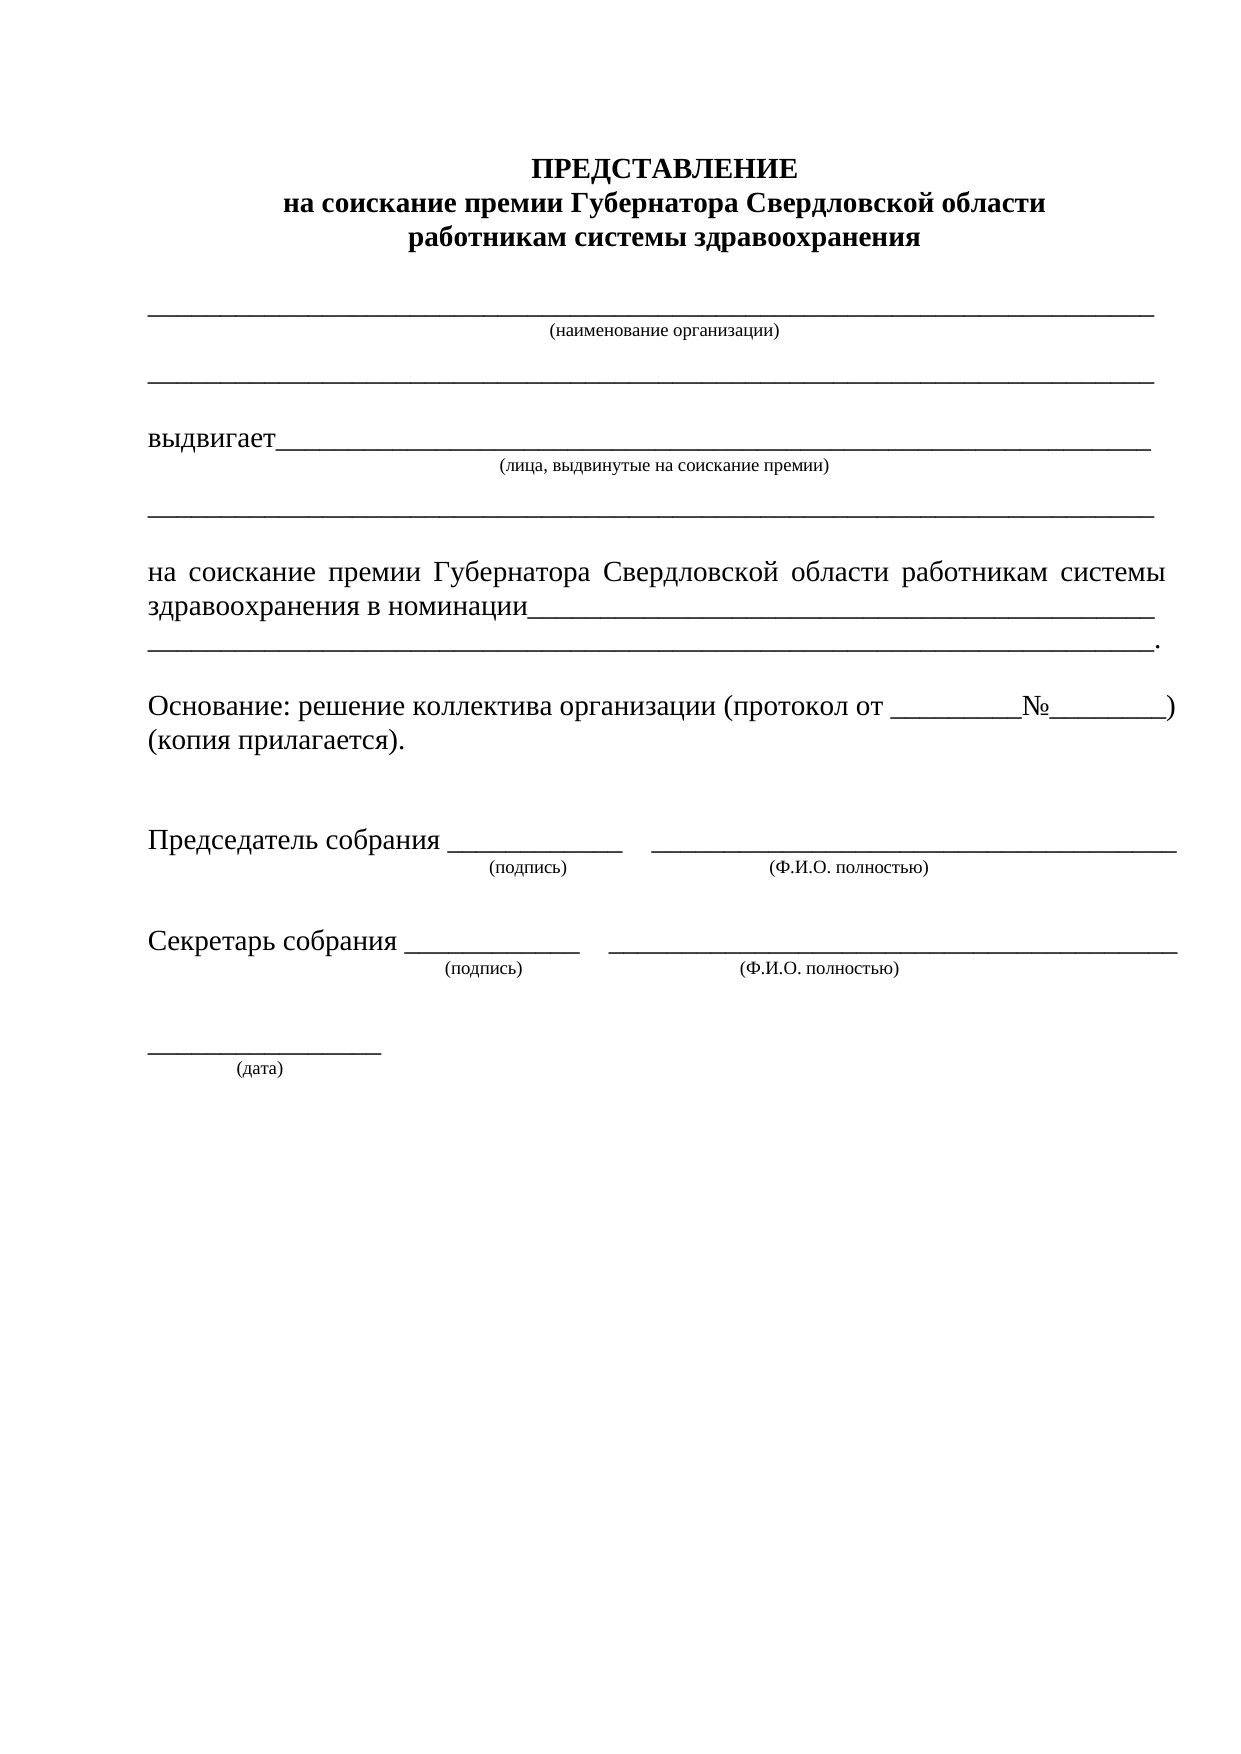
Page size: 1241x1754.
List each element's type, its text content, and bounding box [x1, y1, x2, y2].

text Председатель собрания ____________ ____________________________________ [148, 822, 1181, 856]
text (лица, выдвинутые на соискание премии) [148, 453, 1181, 487]
text (подпись) (Ф.И.О. полностью) [148, 856, 1181, 889]
text работникам системы здравоохранения [148, 219, 1181, 252]
text (наименование организации) [148, 319, 1181, 353]
text ПРЕДСТАВЛЕНИЕ [148, 152, 1181, 185]
text (подпись) (Ф.И.О. полностью) [162, 957, 1181, 990]
text _____________________________________________________________________ [148, 286, 1226, 319]
text на соискание премии Губернатора Свердловской области [148, 185, 1181, 219]
text Секретарь собрания ____________ _______________________________________ [148, 923, 1181, 957]
text ________________ [148, 1024, 1181, 1057]
text _____________________________________________________________________ [148, 487, 1226, 521]
text Основание: решение коллектива организации (протокол от _________№________) [148, 688, 1181, 722]
text _____________________________________________________________________. [148, 621, 1226, 655]
text (дата) [148, 1057, 1181, 1091]
text на соискание премии Губернатора Свердловской области работникам системы здравоохранения в номинации___________________________________________ [148, 554, 1166, 621]
text _____________________________________________________________________ [148, 353, 1226, 386]
text (копия прилагается). [148, 722, 1181, 755]
text выдвигает____________________________________________________________ [148, 420, 1226, 453]
